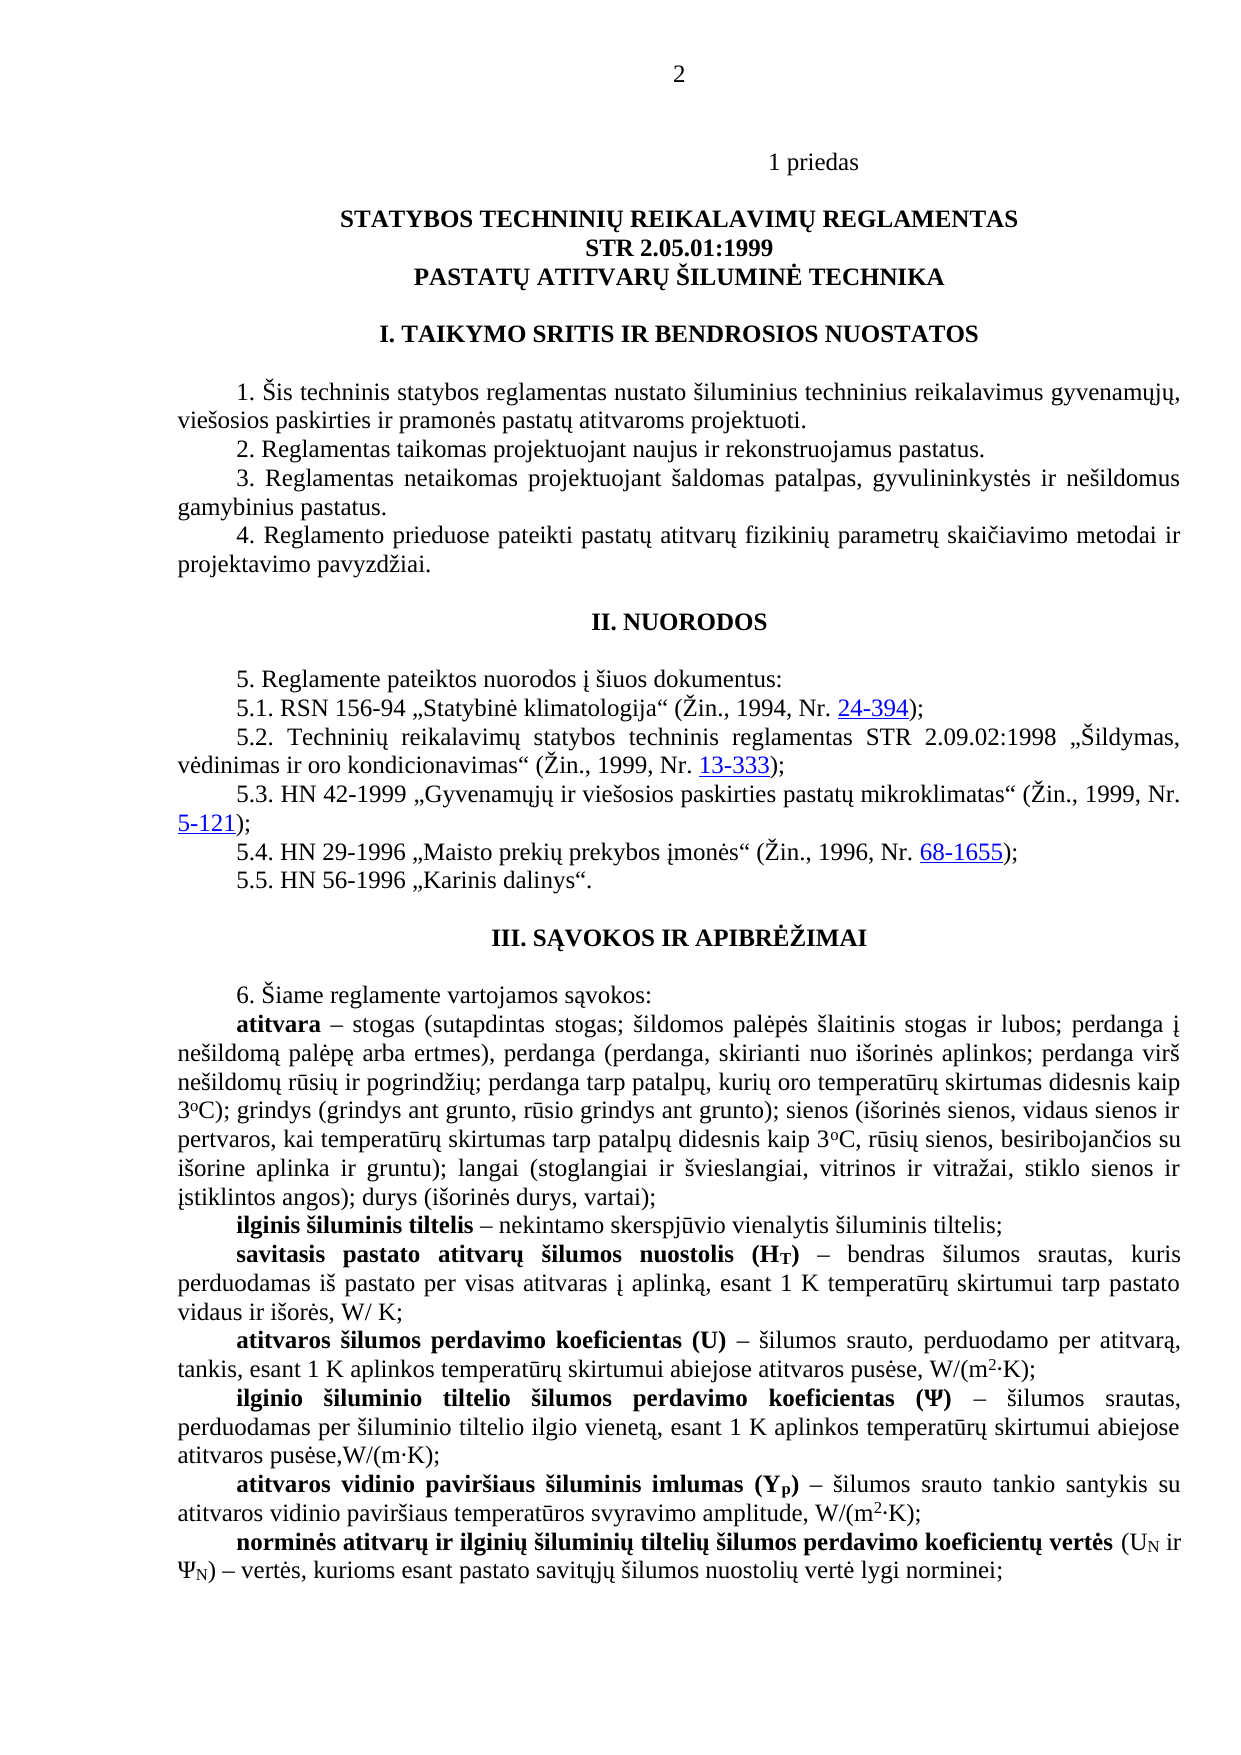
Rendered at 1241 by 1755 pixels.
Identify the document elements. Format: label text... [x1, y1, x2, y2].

text savitasis pastato atitvarų šilumos nuostolis (HT) – bendras šilumos srautas, kuris perduodamas iš pastato per visas atitvaras į aplinką, esant 1 K temperatūrų skirtumui tarp pastato vidaus ir išorės, W/ K; [177, 1239, 1181, 1326]
text 3. Reglamentas netaikomas projektuojant šaldomas patalpas, gyvulininkystės ir nešildomus gamybinius pastatus. [177, 463, 1181, 521]
text STR 2.05.01:1999 [177, 233, 1181, 262]
text ilginis šiluminis tiltelis – nekintamo skerspjūvio vienalytis šiluminis tiltelis; [177, 1211, 1181, 1239]
text 5. Reglamente pateiktos nuorodos į šiuos dokumentus: [177, 664, 1181, 693]
text III. SĄVOKOS IR APIBRĖŽIMAI [177, 923, 1181, 952]
text 6. Šiame reglamente vartojamos sąvokos: [177, 981, 1181, 1009]
text 5.5. HN 56-1996 „Karinis dalinys“. [177, 866, 1181, 894]
text 1 priedas [177, 147, 1181, 176]
text II. NUORODOS [177, 607, 1181, 636]
text 4. Reglamento prieduose pateikti pastatų atitvarų fizikinių parametrų skaičiavimo metodai ir projektavimo pavyzdžiai. [177, 521, 1181, 578]
text I. TAIKYMO SRITIS IR BENDROSIOS NUOSTATOS [177, 319, 1181, 348]
text 2. Reglamentas taikomas projektuojant naujus ir rekonstruojamus pastatus. [177, 434, 1181, 463]
text 1. Šis techninis statybos reglamentas nustato šiluminius techninius reikalavimus gyvenamųjų, viešosios paskirties ir pramonės pastatų atitvaroms projektuoti. [177, 377, 1181, 434]
text atitvara – stogas (sutapdintas stogas; šildomos palėpės šlaitinis stogas ir lubos; perdanga į nešildomą palėpę arba ertmes), perdanga (perdanga, skirianti nuo išorinės aplinkos; perdanga virš nešildomų rūsių ir pogrindžių; perdanga tarp patalpų, kurių oro temperatūrų skirtumas didesnis kaip 3oC); grindys (grindys ant grunto, rūsio grindys ant grunto); sienos (išorinės sienos, vidaus sienos ir pertvaros, kai temperatūrų skirtumas tarp patalpų didesnis kaip 3oC, rūsių sienos, besiribojančios su išorine aplinka ir gruntu); langai (stoglangiai ir švieslangiai, vitrinos ir vitražai, stiklo sienos ir įstiklintos angos); durys (išorinės durys, vartai); [177, 1009, 1181, 1211]
text ilginio šiluminio tiltelio šilumos perdavimo koeficientas (Ψ) – šilumos srautas, perduodamas per šiluminio tiltelio ilgio vienetą, esant 1 K aplinkos temperatūrų skirtumui abiejose atitvaros pusėse,W/(m∙K); [177, 1383, 1181, 1469]
text 5.3. HN 42-1999 „Gyvenamųjų ir viešosios paskirties pastatų mikroklimatas“ (Žin., 1999, Nr. 5-121); [177, 779, 1181, 837]
text STATYBOS TECHNINIŲ REIKALAVIMŲ REGLAMENTAS [177, 204, 1181, 233]
text norminės atitvarų ir ilginių šiluminių tiltelių šilumos perdavimo koeficientų vertės (UN ir ΨN) – vertės, kurioms esant pastato savitųjų šilumos nuostolių vertė lygi norminei; [177, 1527, 1181, 1584]
text 5.2. Techninių reikalavimų statybos techninis reglamentas STR 2.09.02:1998 „Šildymas, vėdinimas ir oro kondicionavimas“ (Žin., 1999, Nr. 13-333); [177, 722, 1181, 779]
text atitvaros šilumos perdavimo koeficientas (U) – šilumos srauto, perduodamo per atitvarą, tankis, esant 1 K aplinkos temperatūrų skirtumui abiejose atitvaros pusėse, W/(m2∙K); [177, 1326, 1181, 1383]
text 5.4. HN 29-1996 „Maisto prekių prekybos įmonės“ (Žin., 1996, Nr. 68-1655); [177, 837, 1181, 866]
text PASTATŲ ATITVARŲ ŠILUMINĖ TECHNIKA [177, 262, 1181, 291]
text 5.1. RSN 156-94 „Statybinė klimatologija“ (Žin., 1994, Nr. 24-394); [177, 693, 1181, 722]
text atitvaros vidinio paviršiaus šiluminis imlumas (Yp) – šilumos srauto tankio santykis su atitvaros vidinio paviršiaus temperatūros svyravimo amplitude, W/(m2∙K); [177, 1469, 1181, 1527]
